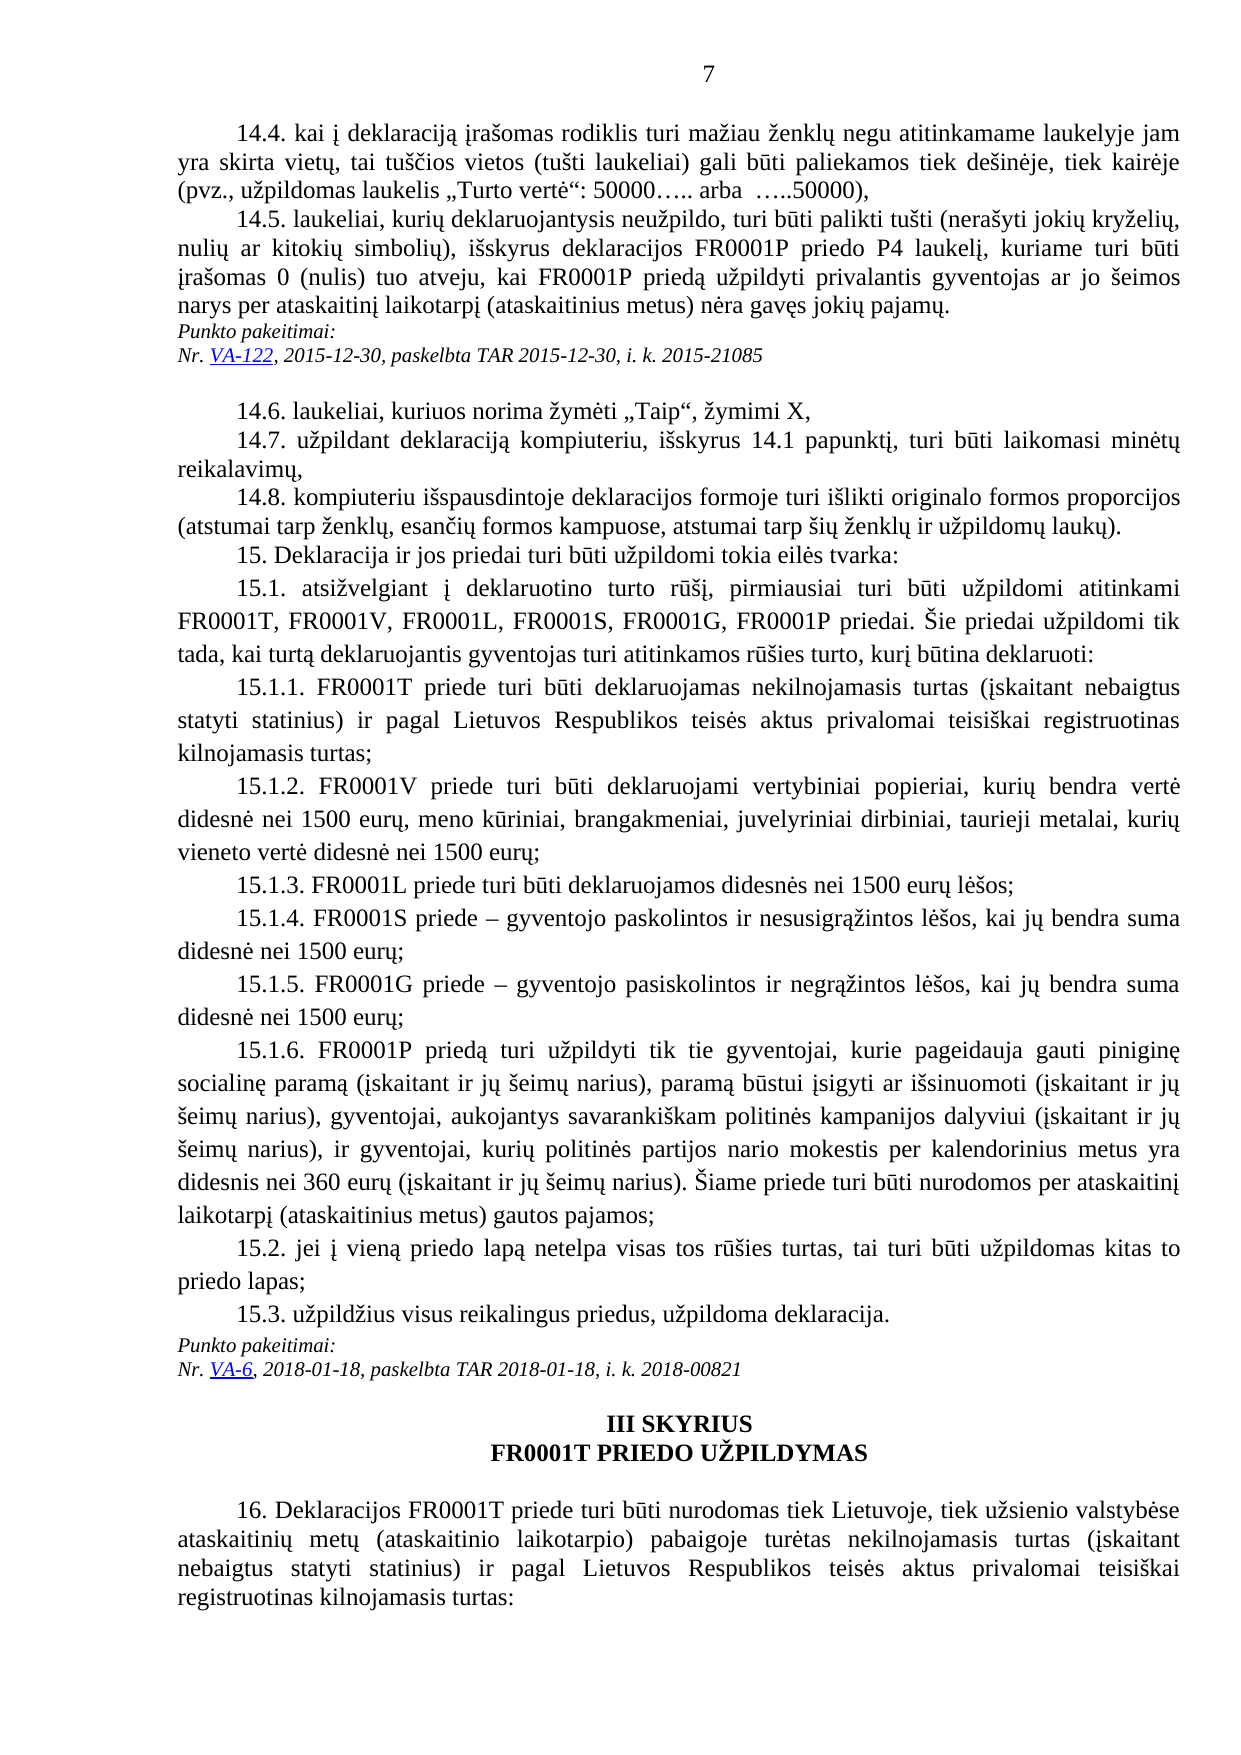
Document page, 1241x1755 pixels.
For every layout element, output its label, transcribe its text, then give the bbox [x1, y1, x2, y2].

text 15.1.4. FR0001S priede – gyventojo paskolintos ir nesusigrąžintos lėšos, kai jų bendra suma didesnė nei 1500 eurų; [177, 903, 1181, 965]
text 15.1.1. FR0001T priede turi būti deklaruojamas nekilnojamasis turtas (įskaitant nebaigtus statyti statinius) ir pagal Lietuvos Respublikos teisės aktus privalomai teisiškai registruotinas kilnojamasis turtas; [177, 672, 1181, 767]
text 15.1.6. FR0001P priedą turi užpildyti tik tie gyventojai, kurie pageidauja gauti piniginę socialinę paramą (įskaitant ir jų šeimų narius), paramą būstui įsigyti ar išsinuomoti (įskaitant ir jų šeimų narius), gyventojai, aukojantys savarankiškam politinės kampanijos dalyviui (įskaitant ir jų šeimų narius), ir gyventojai, kurių politinės partijos nario mokestis per kalendorinius metus yra didesnis nei 360 eurų (įskaitant ir jų šeimų narius). Šiame priede turi būti nurodomos per ataskaitinį laikotarpį (ataskaitinius metus) gautos pajamos; [177, 1035, 1181, 1229]
text 15.1.3. FR0001L priede turi būti deklaruojamos didesnės nei 1500 eurų lėšos; [177, 870, 1181, 899]
text 16. Deklaracijos FR0001T priede turi būti nurodomas tiek Lietuvoje, tiek užsienio valstybėse ataskaitinių metų (ataskaitinio laikotarpio) pabaigoje turėtas nekilnojamasis turtas (įskaitant nebaigtus statyti statinius) ir pagal Lietuvos Respublikos teisės aktus privalomai teisiškai registruotinas kilnojamasis turtas: [177, 1496, 1181, 1611]
text Punkto pakeitimai: [177, 1332, 1181, 1357]
text Nr. VA-6, 2018-01-18, paskelbta TAR 2018-01-18, i. k. 2018-00821 [177, 1357, 1181, 1381]
text 14.8. kompiuteriu išspausdintoje deklaracijos formoje turi išlikti originalo formos proporcijos (atstumai tarp ženklų, esančių formos kampuose, atstumai tarp šių ženklų ir užpildomų laukų). [177, 482, 1181, 540]
text 14.4. kai į deklaraciją įrašomas rodiklis turi mažiau ženklų negu atitinkamame laukelyje jam yra skirta vietų, tai tuščios vietos (tušti laukeliai) gali būti paliekamos tiek dešinėje, tiek kairėje (pvz., užpildomas laukelis „Turto vertė“: 50000….. arba …..50000), [177, 118, 1181, 204]
text 15.1. atsižvelgiant į deklaruotino turto rūšį, pirmiausiai turi būti užpildomi atitinkami FR0001T, FR0001V, FR0001L, FR0001S, FR0001G, FR0001P priedai. Šie priedai užpildomi tik tada, kai turtą deklaruojantis gyventojas turi atitinkamos rūšies turto, kurį būtina deklaruoti: [177, 573, 1181, 668]
text 14.5. laukeliai, kurių deklaruojantysis neužpildo, turi būti palikti tušti (nerašyti jokių kryželių, nulių ar kitokių simbolių), išskyrus deklaracijos FR0001P priedo P4 laukelį, kuriame turi būti įrašomas 0 (nulis) tuo atveju, kai FR0001P priedą užpildyti privalantis gyventojas ar jo šeimos narys per ataskaitinį laikotarpį (ataskaitinius metus) nėra gavęs jokių pajamų. [177, 204, 1181, 319]
text Punkto pakeitimai: [177, 319, 1181, 343]
text 15.1.5. FR0001G priede – gyventojo pasiskolintos ir negrąžintos lėšos, kai jų bendra suma didesnė nei 1500 eurų; [177, 969, 1181, 1031]
text 14.6. laukeliai, kuriuos norima žymėti „Taip“, žymimi X, [177, 396, 1181, 425]
text 15. Deklaracija ir jos priedai turi būti užpildomi tokia eilės tvarka: [177, 540, 1181, 569]
text 15.1.2. FR0001V priede turi būti deklaruojami vertybiniai popieriai, kurių bendra vertė didesnė nei 1500 eurų, meno kūriniai, brangakmeniai, juvelyriniai dirbiniai, taurieji metalai, kurių vieneto vertė didesnė nei 1500 eurų; [177, 771, 1181, 866]
text FR0001T PRIEDO UŽPILDYMAS [177, 1438, 1181, 1467]
text 15.2. jei į vieną priedo lapą netelpa visas tos rūšies turtas, tai turi būti užpildomas kitas to priedo lapas; [177, 1233, 1181, 1295]
text 14.7. užpildant deklaraciją kompiuteriu, išskyrus 14.1 papunktį, turi būti laikomasi minėtų reikalavimų, [177, 425, 1181, 482]
text Nr. VA-122, 2015-12-30, paskelbta TAR 2015-12-30, i. k. 2015-21085 [177, 343, 1181, 367]
text III SKYRIUS [177, 1409, 1181, 1438]
text 15.3. užpildžius visus reikalingus priedus, užpildoma deklaracija. [177, 1299, 1181, 1328]
